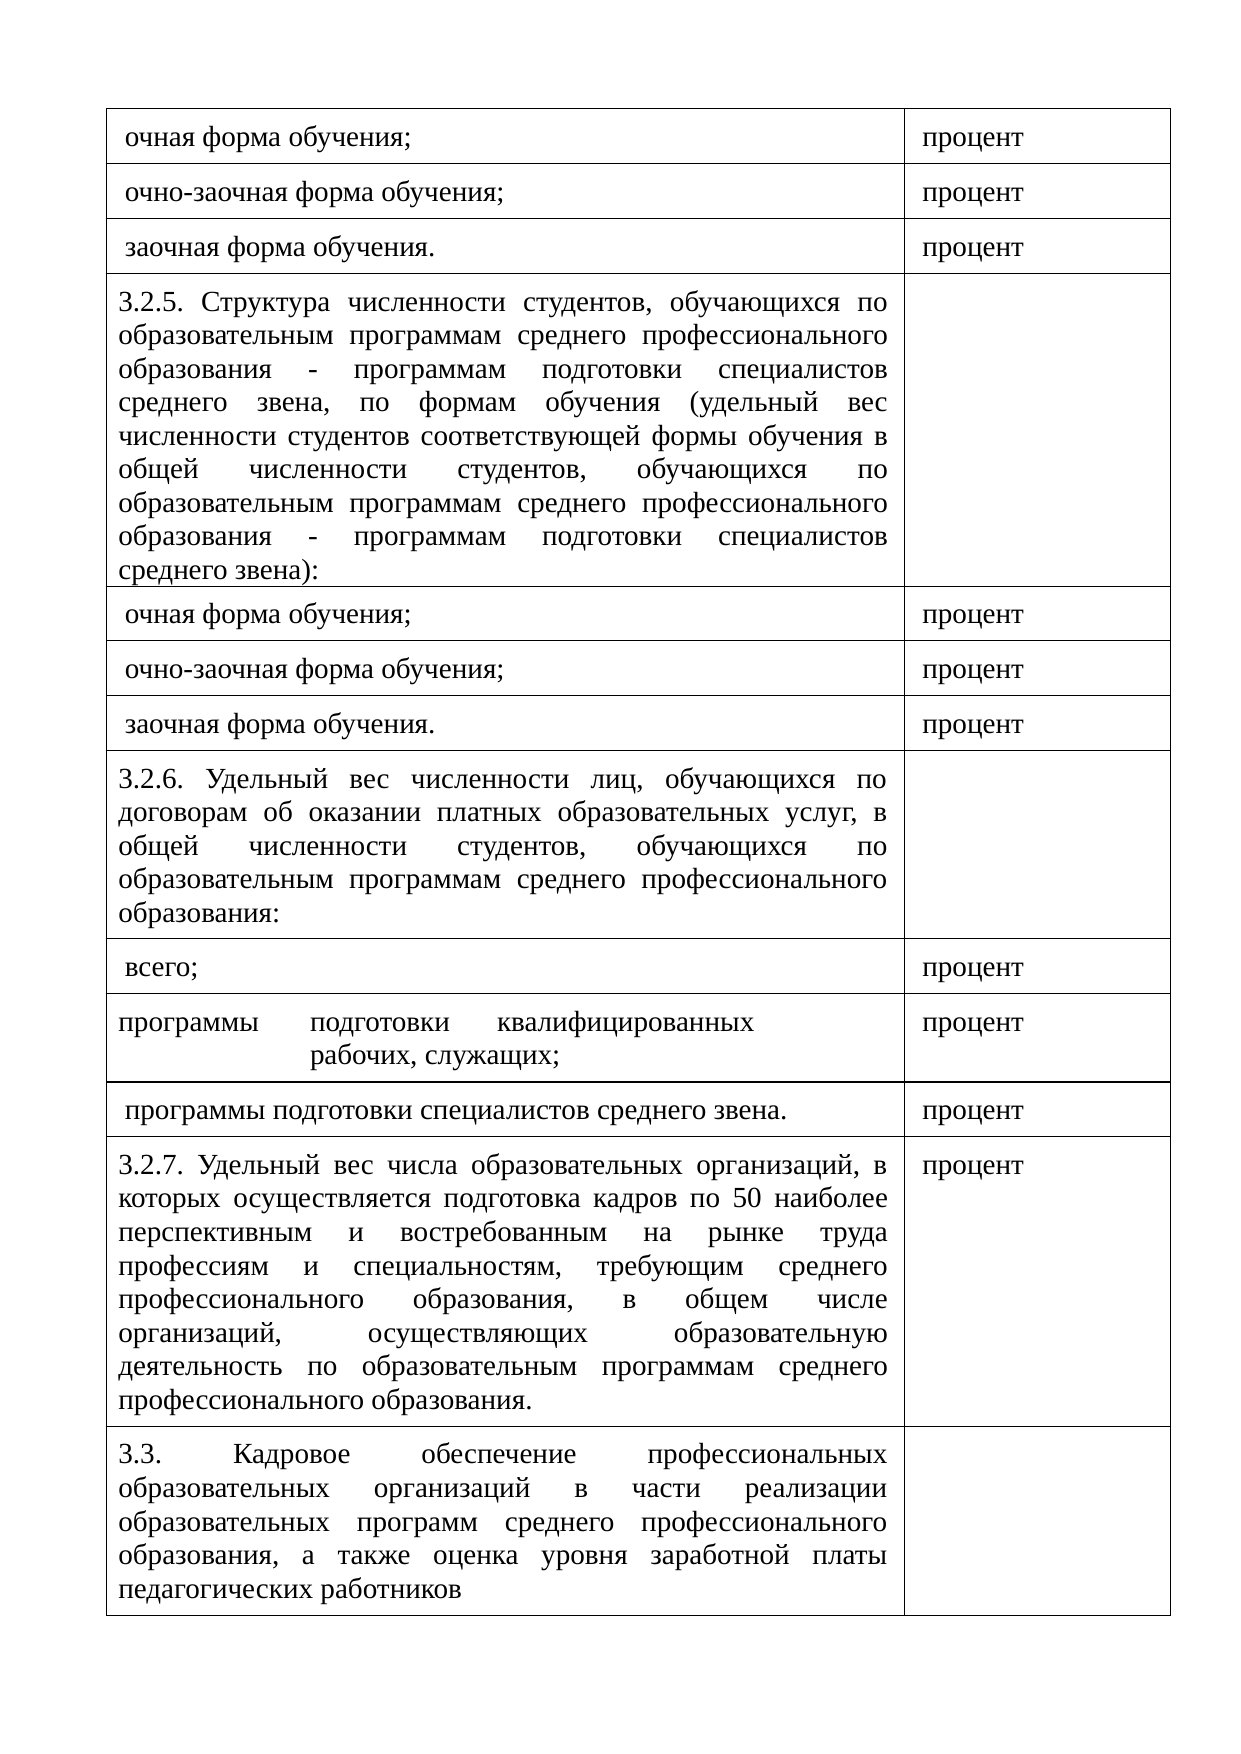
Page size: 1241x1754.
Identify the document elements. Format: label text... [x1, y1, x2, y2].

table_cell очно-заочная форма обучения; [107, 164, 904, 218]
table_cell 3.2.6. Удельный вес численности лиц, обучающихся по договорам об оказании платных образовательных услуг, в общей численности студентов, обучающихся по образовательным программам среднего профессионального образования: [107, 751, 904, 938]
table_cell очная форма обучения; [107, 109, 904, 163]
table_cell процент [905, 1083, 1170, 1136]
table_cell процент [905, 219, 1170, 273]
table_cell очно-заочная форма обучения; [107, 641, 904, 695]
table_cell процент [905, 1137, 1170, 1426]
table_cell 3.3. Кадровое обеспечение профессиональных образовательных организаций в части реализации образовательных программ среднего профессионального образования, а также оценка уровня заработной платы педагогических работников [107, 1427, 904, 1614]
table_cell всего; [107, 939, 904, 993]
table_cell процент [905, 587, 1170, 640]
table_cell заочная форма обучения. [107, 219, 904, 273]
table_cell процент [905, 164, 1170, 218]
table_cell процент [905, 696, 1170, 749]
table_cell программы подготовки специалистов среднего звена. [107, 1083, 904, 1136]
table_cell процент [905, 641, 1170, 695]
table_cell процент [905, 939, 1170, 993]
table_cell процент [905, 109, 1170, 163]
table_cell заочная форма обучения. [107, 696, 904, 749]
table_cell 3.2.5. Структура численности студентов, обучающихся по образовательным программам среднего профессионального образования - программам подготовки специалистов среднего звена, по формам обучения (удельный вес численности студентов соответствующей формы обучения в общей численности студентов, обучающихся по образовательным программам среднего профессионального образования - программам подготовки специалистов среднего звена): [107, 274, 904, 586]
table_cell [905, 751, 1170, 938]
table_cell [905, 1427, 1170, 1614]
table_cell процент [905, 994, 1170, 1081]
table_cell программы подготовки квалифицированных рабочих, служащих; [107, 994, 904, 1081]
table_cell 3.2.7. Удельный вес числа образовательных организаций, в которых осуществляется подготовка кадров по 50 наиболее перспективным и востребованным на рынке труда профессиям и специальностям, требующим среднего профессионального образования, в общем числе организаций, осуществляющих образовательную деятельность по образовательным программам среднего профессионального образования. [107, 1137, 904, 1426]
table_cell [905, 274, 1170, 586]
table_cell очная форма обучения; [107, 587, 904, 640]
